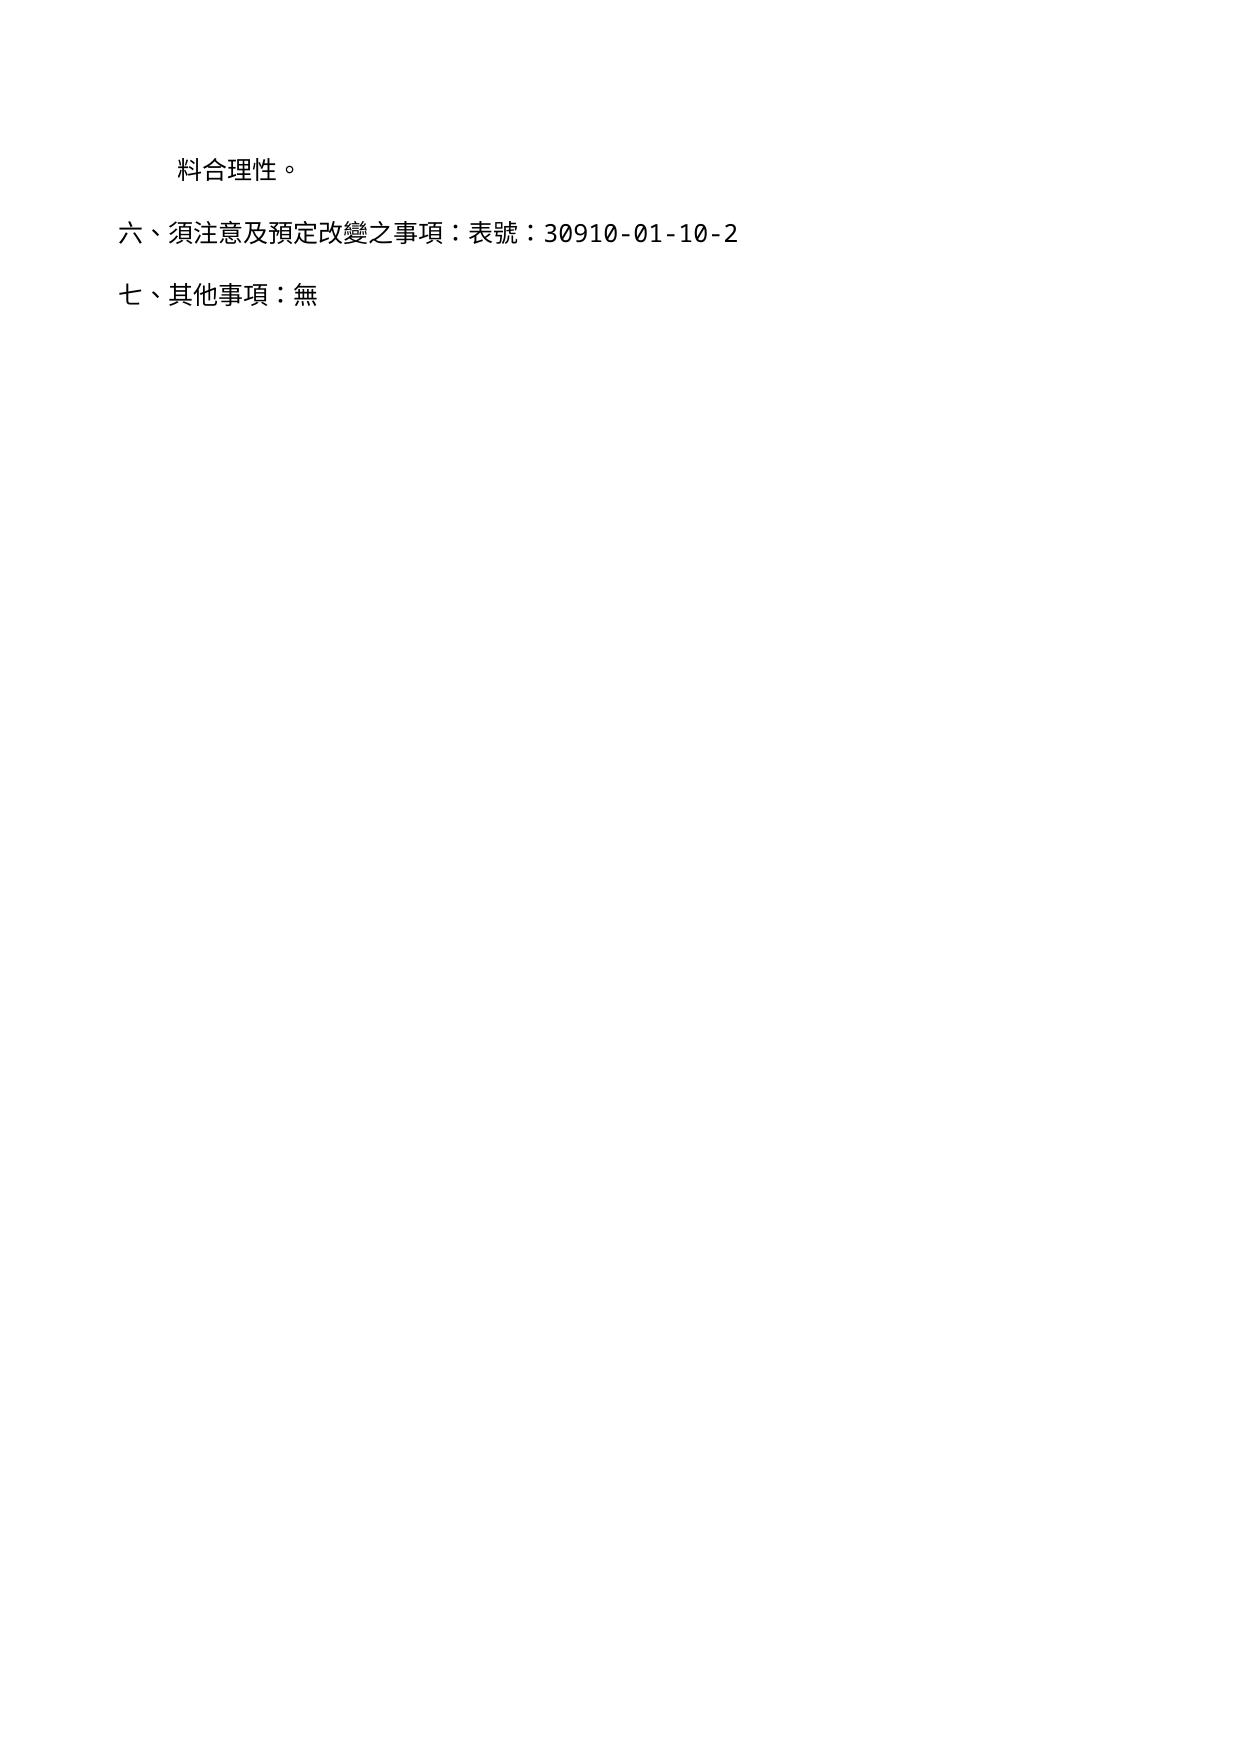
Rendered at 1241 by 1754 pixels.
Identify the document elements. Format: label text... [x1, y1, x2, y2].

text 七、其他事項：無 [118, 252, 1122, 314]
list 料合理性。 [177, 127, 1122, 189]
text 六、須注意及預定改變之事項：表號：30910-01-10-2 [118, 189, 1122, 252]
